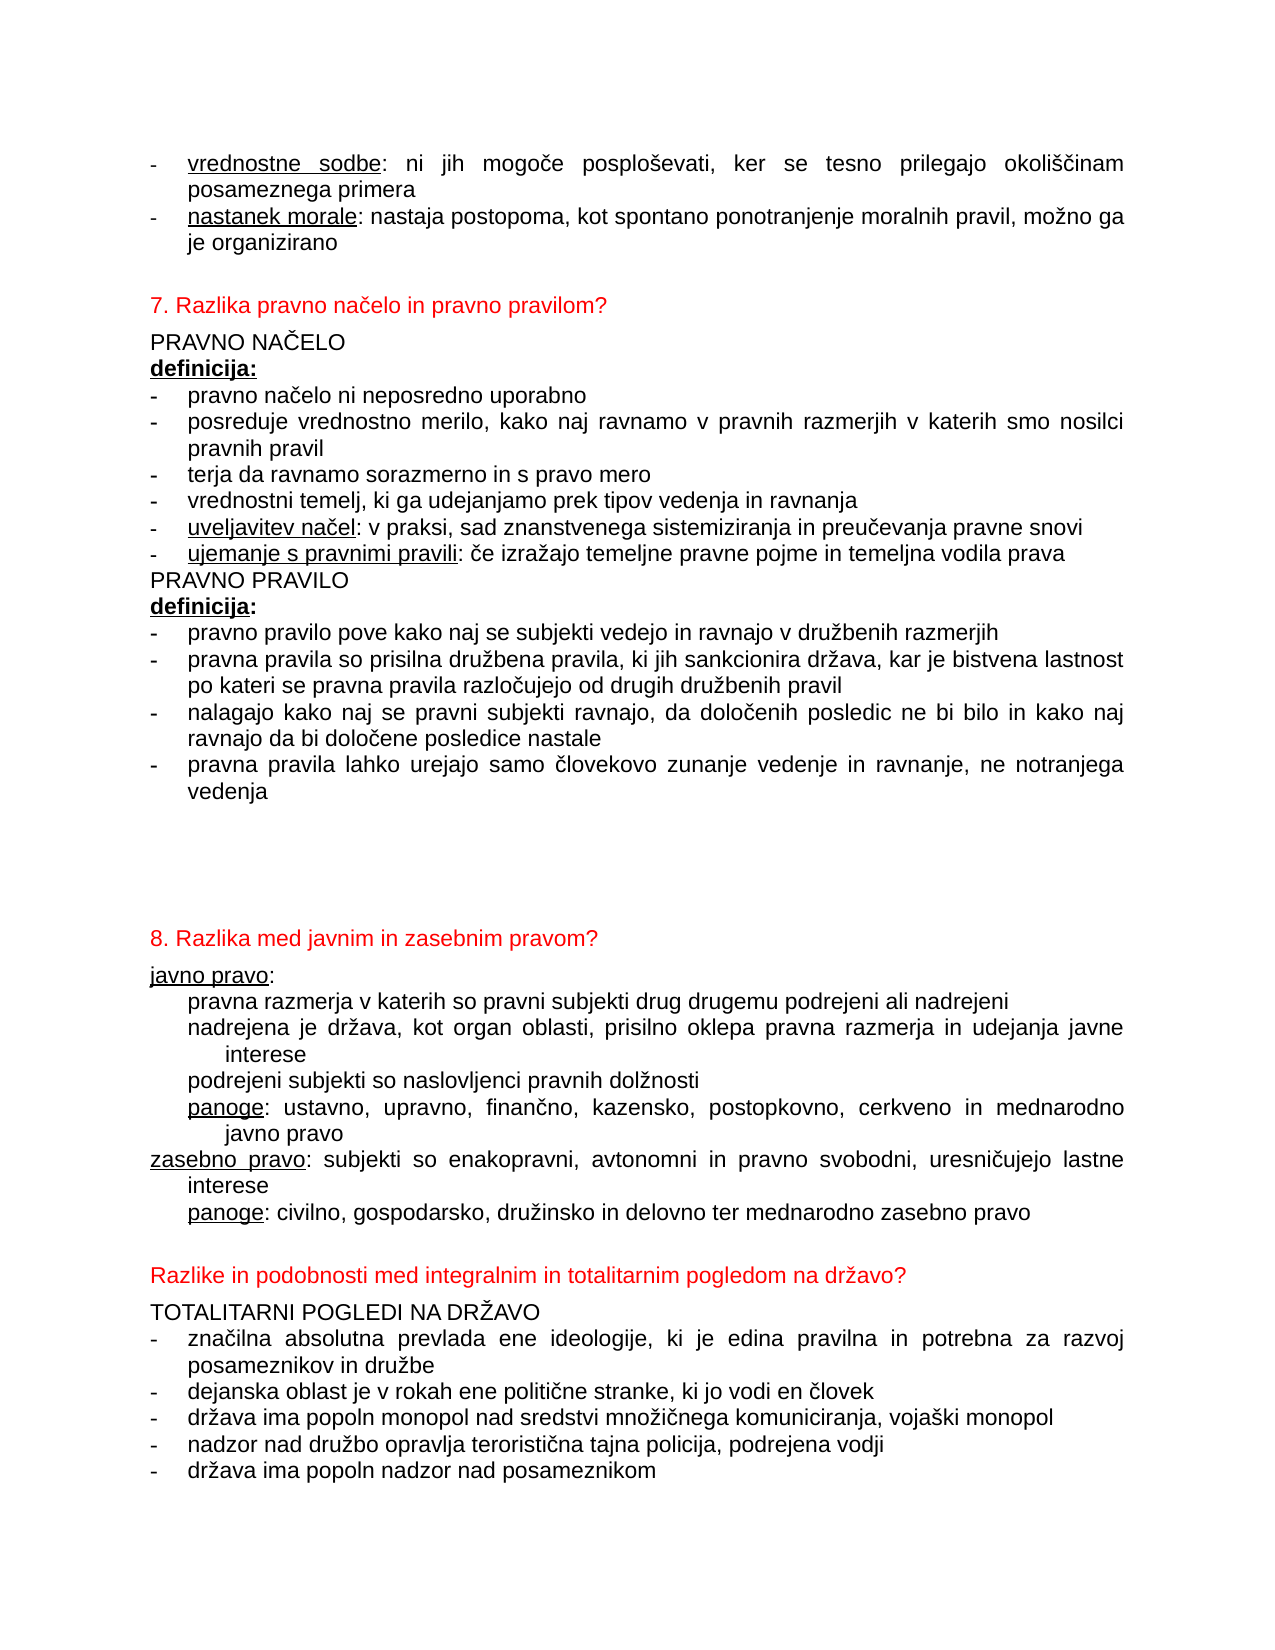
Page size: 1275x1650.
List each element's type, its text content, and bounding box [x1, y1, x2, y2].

text TOTALITARNI POGLEDI NA DRŽAVO [150, 1299, 1125, 1325]
text javno pravo: [150, 962, 1125, 988]
list nalagajo kako naj se pravni subjekti ravnajo, da določenih posledic ne bi bilo in kako naj ravnajo da bi določene posledice nastale [150, 698, 1125, 751]
text PRAVNO NAČELO [150, 329, 1125, 355]
list terja da ravnamo sorazmerno in s pravo mero [150, 461, 1125, 487]
list značilna absolutna prevlada ene ideologije, ki je edina pravilna in potrebna za razvoj posameznikov in družbe [150, 1325, 1125, 1378]
text 7. Razlika pravno načelo in pravno pravilom? [150, 266, 1125, 318]
list nastanek morale: nastaja postopoma, kot spontano ponotranjenje moralnih pravil, možno ga je organizirano [150, 203, 1125, 255]
text pravna razmerja v katerih so pravni subjekti drug drugemu podrejeni ali nadrejeni [187, 988, 1125, 1014]
list ujemanje s pravnimi pravili: če izražajo temeljne pravne pojme in temeljna vodila prava [150, 540, 1125, 567]
text panoge: ustavno, upravno, finančno, kazensko, postopkovno, cerkveno in mednarodno javno pravo [187, 1093, 1125, 1146]
list uveljavitev načel: v praksi, sad znanstvenega sistemiziranja in preučevanja pravne snovi [150, 514, 1125, 540]
list pravno načelo ni neposredno uporabno [150, 382, 1125, 408]
text PRAVNO PRAVILO [150, 567, 1125, 593]
list pravna pravila so prisilna družbena pravila, ki jih sankcionira država, kar je bistvena lastnost po kateri se pravna pravila razločujejo od drugih družbenih pravil [150, 646, 1125, 698]
list pravno pravilo pove kako naj se subjekti vedejo in ravnajo v družbenih razmerjih [150, 619, 1125, 646]
list pravna pravila lahko urejajo samo človekovo zunanje vedenje in ravnanje, ne notranjega vedenja [150, 751, 1125, 804]
text 8. Razlika med javnim in zasebnim pravom? [150, 925, 1125, 951]
list nadzor nad družbo opravlja teroristična tajna policija, podrejena vodji [150, 1431, 1125, 1457]
list vrednostne sodbe: ni jih mogoče posploševati, ker se tesno prilegajo okoliščinam posameznega primera [150, 150, 1125, 203]
text nadrejena je država, kot organ oblasti, prisilno oklepa pravna razmerja in udejanja javne interese [187, 1014, 1125, 1067]
text panoge: civilno, gospodarsko, družinsko in delovno ter mednarodno zasebno pravo [187, 1199, 1125, 1225]
text podrejeni subjekti so naslovljenci pravnih dolžnosti [187, 1067, 1125, 1093]
text definicija: [150, 355, 1125, 382]
text zasebno pravo: subjekti so enakopravni, avtonomni in pravno svobodni, uresničujejo lastne interese [150, 1146, 1125, 1199]
text Razlike in podobnosti med integralnim in totalitarnim pogledom na državo? [150, 1236, 1125, 1288]
list država ima popoln monopol nad sredstvi množičnega komuniciranja, vojaški monopol [150, 1404, 1125, 1431]
list dejanska oblast je v rokah ene politične stranke, ki jo vodi en človek [150, 1378, 1125, 1404]
text definicija: [150, 593, 1125, 619]
list država ima popoln nadzor nad posameznikom [150, 1457, 1125, 1484]
list vrednostni temelj, ki ga udejanjamo prek tipov vedenja in ravnanja [150, 487, 1125, 514]
list posreduje vrednostno merilo, kako naj ravnamo v pravnih razmerjih v katerih smo nosilci pravnih pravil [150, 408, 1125, 461]
